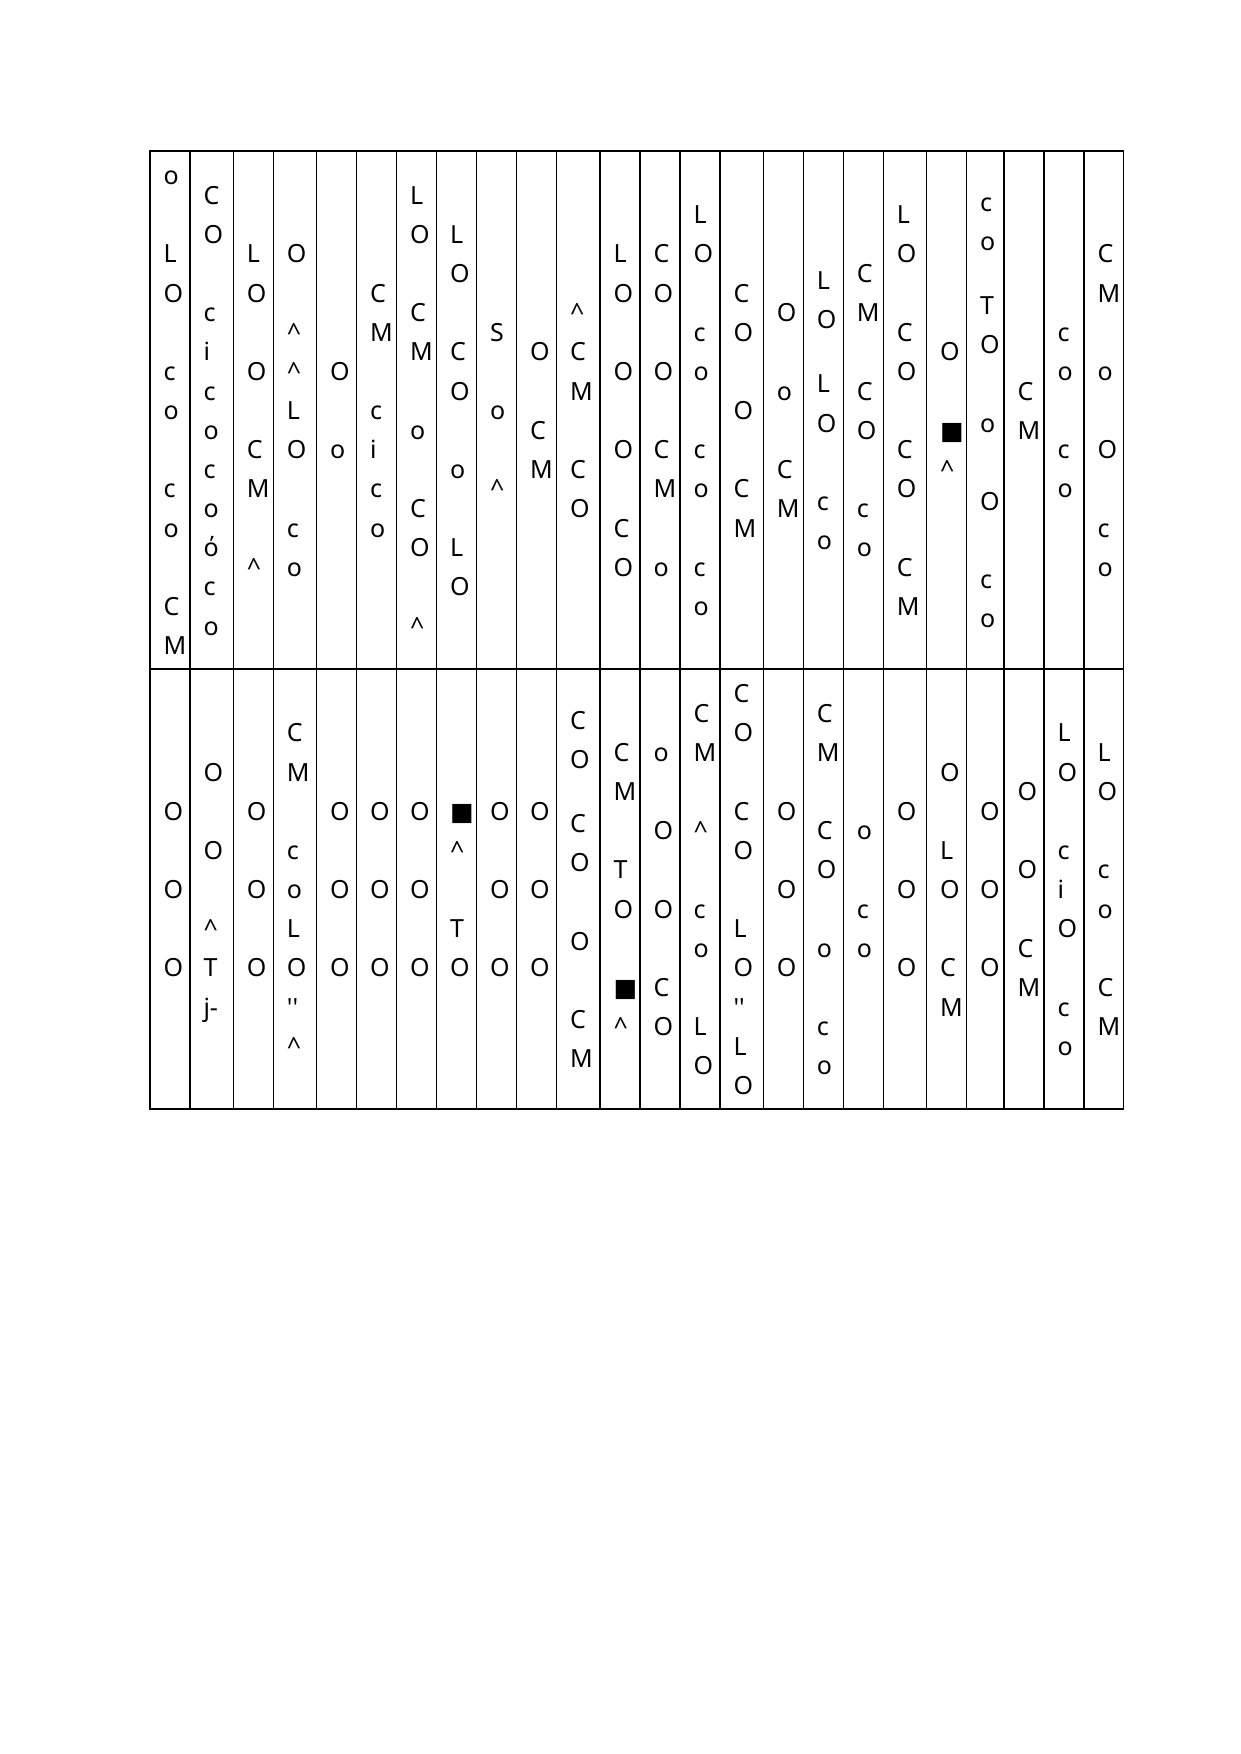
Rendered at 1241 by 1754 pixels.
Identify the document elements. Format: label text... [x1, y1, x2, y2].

table_header CM ci co [357, 152, 396, 668]
table_header S ο ^ [477, 152, 516, 668]
table_cell CM co LO'' ^ [274, 670, 316, 1108]
table_header LO CM ο CO ^ [397, 152, 436, 668]
table_header LO O Ο CO [601, 152, 639, 668]
table_cell O O Ο [884, 670, 926, 1108]
table_cell O O Ο [317, 670, 356, 1108]
table_cell O O Ο [517, 670, 556, 1108]
table_cell O O Ο [234, 670, 273, 1108]
table_header LO CO ο LO [437, 152, 476, 668]
table_header co co [1045, 152, 1083, 668]
table_header LO Ο CM ^ [234, 152, 273, 668]
table_cell ο co [844, 670, 883, 1108]
table_cell O O Ο [357, 670, 396, 1108]
table_header CO Ο CM ο [641, 152, 679, 668]
table_header O CM [517, 152, 556, 668]
table_cell ■^ TO [437, 670, 476, 1108]
table_cell O O Ο [764, 670, 803, 1108]
table_header LO LO co [804, 152, 843, 668]
table_header O ο [317, 152, 356, 668]
table_header CM ο O co [1085, 152, 1123, 668]
table_cell O LO CM [927, 670, 966, 1108]
table_cell O O Ο [967, 670, 1003, 1108]
table_header ^ CM CO [557, 152, 599, 668]
table_cell CO CO LO'' LO [721, 670, 763, 1108]
table_header O ^^ LO co [274, 152, 316, 668]
table_header LO CO CO CM [884, 152, 926, 668]
table_header ο LO co co CM [151, 152, 189, 668]
table_cell ο Ο Ο CO [641, 670, 679, 1108]
table_header O ■^ [927, 152, 966, 668]
table_header LO co co co [681, 152, 719, 668]
table_header co TO ο O co [967, 152, 1003, 668]
table_cell CM ^ co LO [681, 670, 719, 1108]
table_header O ο CM [764, 152, 803, 668]
table_cell O O Ο [397, 670, 436, 1108]
table_cell O O Ο [477, 670, 516, 1108]
table_header CO Ο CM [721, 152, 763, 668]
table_cell CM TO ■^ [601, 670, 639, 1108]
table_cell O O ^ Tj- [191, 670, 233, 1108]
table_cell O O CM [1005, 670, 1043, 1108]
table_cell CO CO O CM [557, 670, 599, 1108]
table_cell CM CO ο co [804, 670, 843, 1108]
table_header CM [1005, 152, 1043, 668]
table_cell LO ci O co [1045, 670, 1083, 1108]
table_header CO ci co co ό co [191, 152, 233, 668]
table_cell LO co CM [1085, 670, 1123, 1108]
table_header CM CO co [844, 152, 883, 668]
table_cell O O O [151, 670, 189, 1108]
